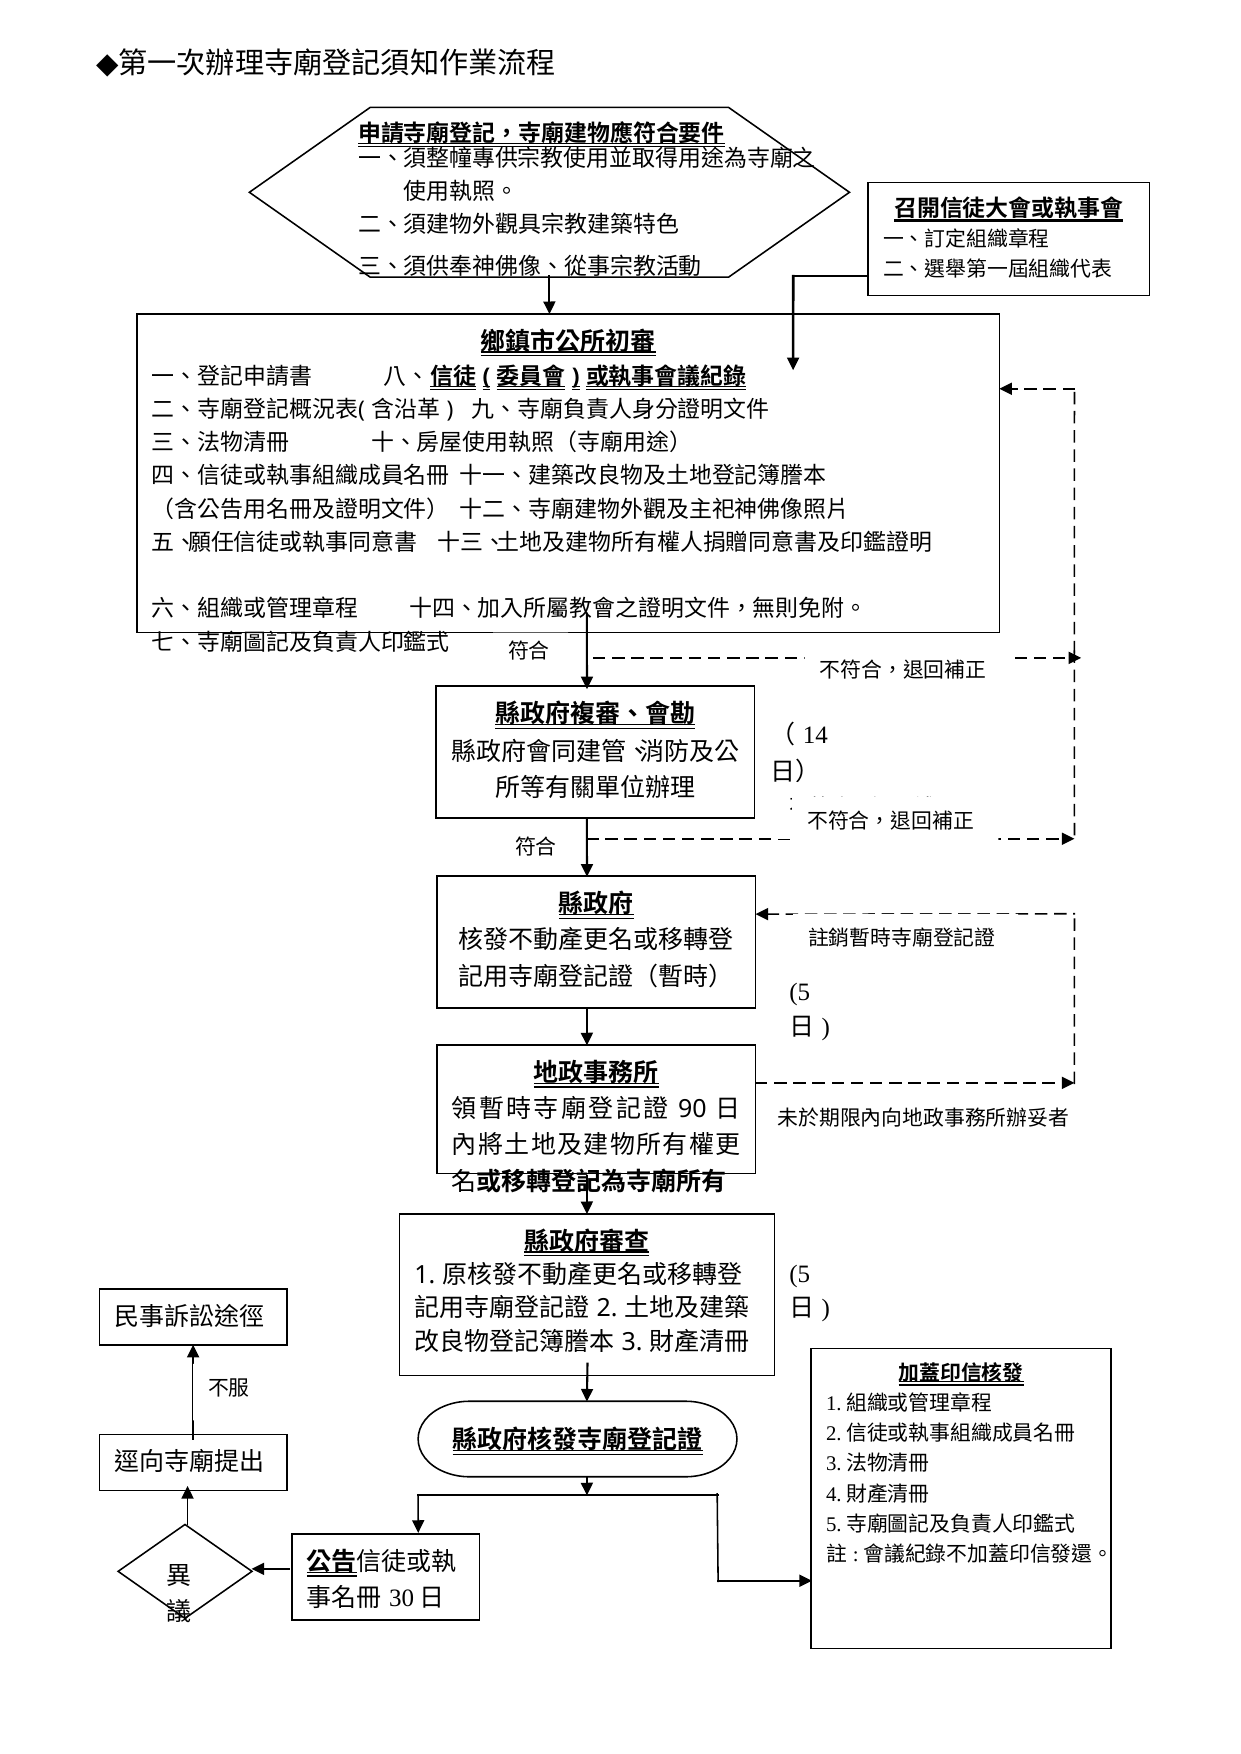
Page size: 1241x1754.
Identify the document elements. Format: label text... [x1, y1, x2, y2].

text ◆第一次辦理寺廟登記須知作業流程 [96, 40, 834, 82]
